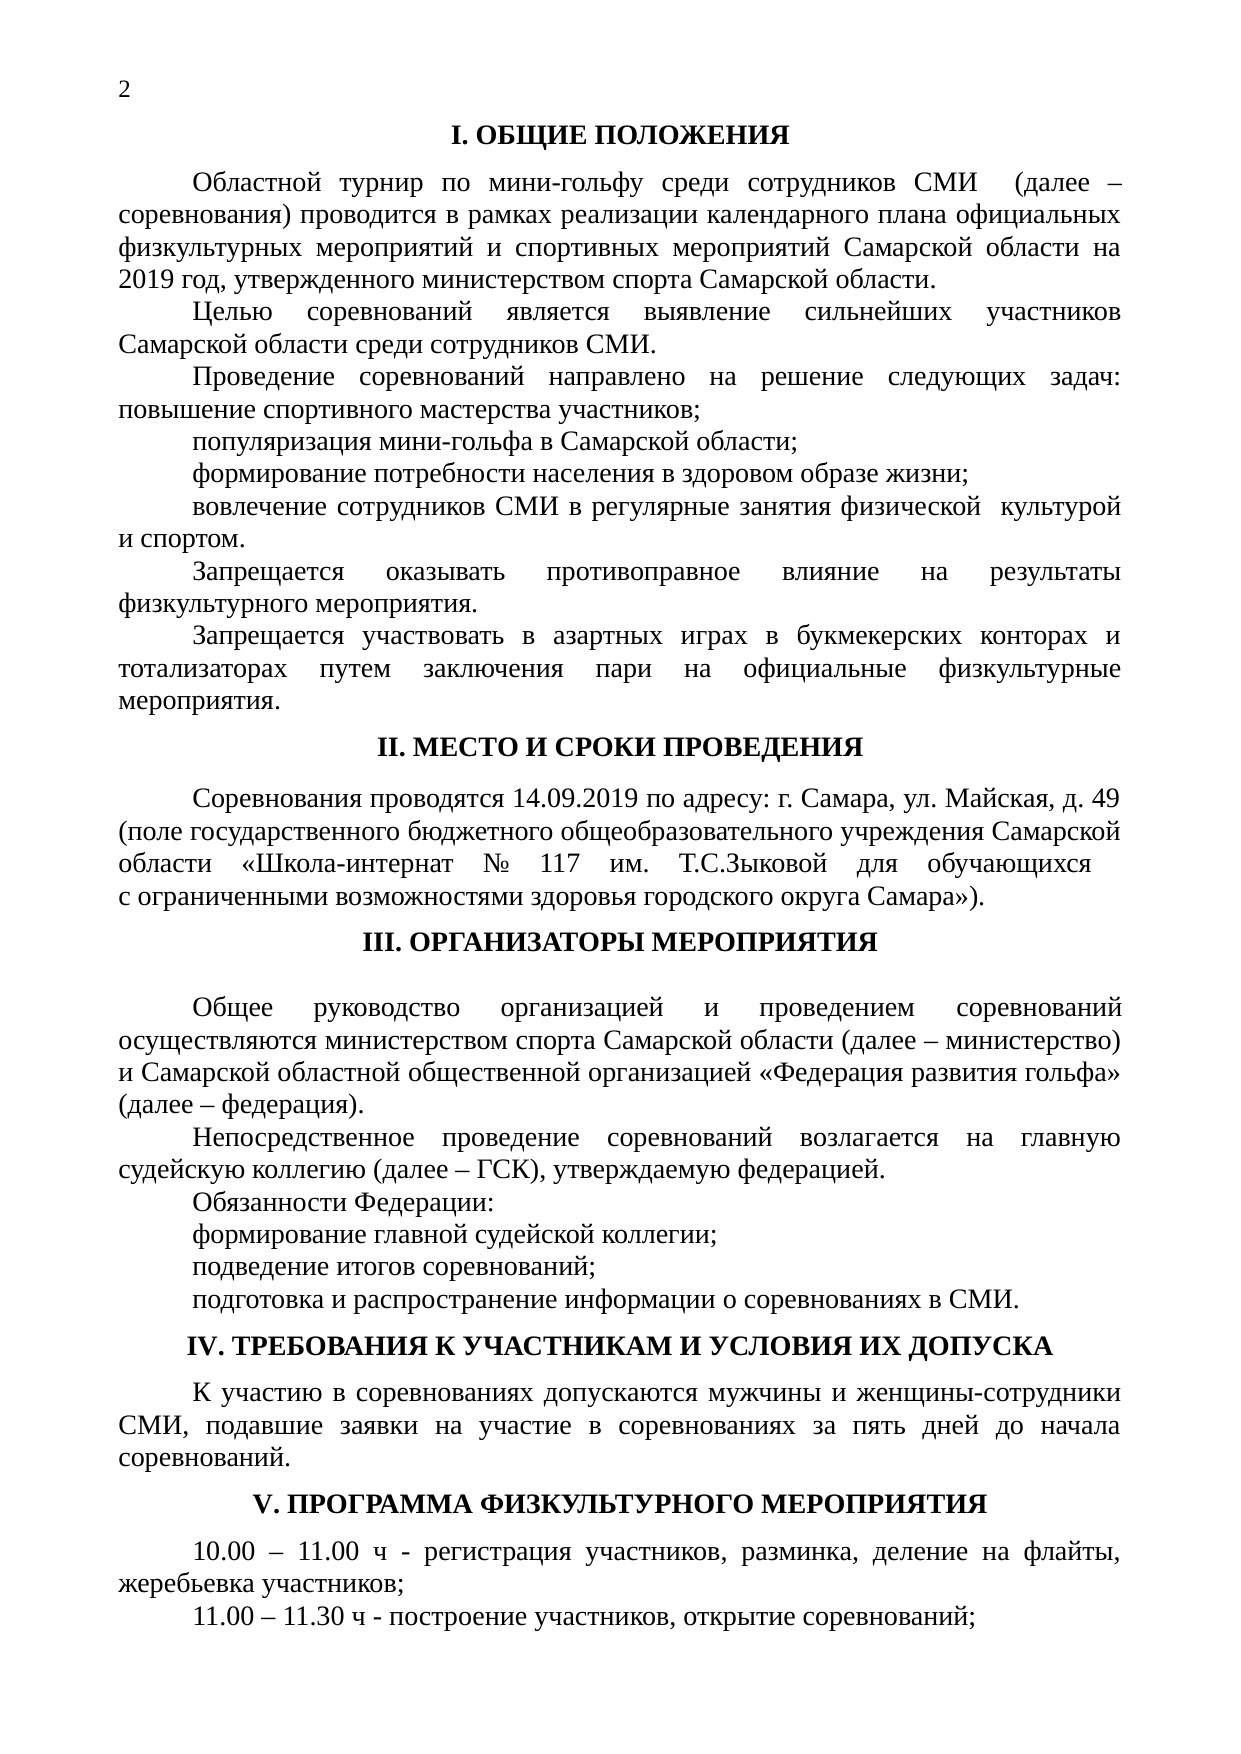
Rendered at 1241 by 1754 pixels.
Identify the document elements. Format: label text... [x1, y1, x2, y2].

text Общее руководство организацией и проведением соревнований осуществляются министерством спорта Самарской области (далее – министерство) и Самарской областной общественной организацией «Федерация развития гольфа» (далее – федерация). [118, 990, 1122, 1120]
text IV. ТРЕБОВАНИЯ К УЧАСТНИКАМ И УСЛОВИЯ ИХ ДОПУСКА [118, 1329, 1122, 1361]
text V. ПРОГРАММА ФИЗКУЛЬТУРНОГО МЕРОПРИЯТИЯ [118, 1487, 1122, 1519]
text II. МЕСТО И СРОКИ ПРОВЕДЕНИЯ [118, 730, 1122, 762]
text III. ОРГАНИЗАТОРЫ МЕРОПРИЯТИЯ [118, 926, 1122, 958]
text формирование главной судейской коллегии; [118, 1217, 1122, 1249]
text Обязанности Федерации: [118, 1185, 1122, 1217]
text подведение итогов соревнований; [118, 1249, 1122, 1282]
text 10.00 – 11.00 ч - регистрация участников, разминка, деление на флайты, жеребьевка участников; [118, 1534, 1122, 1598]
text Непосредственное проведение соревнований возлагается на главную судейскую коллегию (далее – ГСК), утверждаемую федерацией. [118, 1120, 1122, 1185]
text Областной турнир по мини-гольфу среди сотрудников СМИ (далее – соревнования) проводится в рамках реализации календарного плана официальных физкультурных мероприятий и спортивных мероприятий Самарской области на 2019 год, утвержденного министерством спорта Самарской области. [118, 165, 1122, 294]
text вовлечение сотрудников СМИ в регулярные занятия физической культурой и спортом. [118, 489, 1122, 554]
text Соревнования проводятся 14.09.2019 по адресу: г. Самара, ул. Майская, д. 49 (поле государственного бюджетного общеобразовательного учреждения Самарской области «Школа-интернат № 117 им. Т.С.Зыковой для обучающихся с ограниченными возможностями здоровья городского округа Самара»). [118, 782, 1122, 911]
text Целью соревнований является выявление сильнейших участников Самарской области среди сотрудников СМИ. [118, 294, 1122, 359]
text 11.00 – 11.30 ч - построение участников, открытие соревнований; [118, 1598, 1122, 1631]
text подготовка и распространение информации о соревнованиях в СМИ. [118, 1282, 1122, 1314]
text I. ОБЩИЕ ПОЛОЖЕНИЯ [118, 118, 1122, 151]
text популяризация мини-гольфа в Самарской области; [118, 424, 1122, 456]
text формирование потребности населения в здоровом образе жизни; [118, 456, 1122, 489]
text Запрещается оказывать противоправное влияние на результаты физкультурного мероприятия. [118, 554, 1122, 618]
text Проведение соревнований направлено на решение следующих задач: повышение спортивного мастерства участников; [118, 359, 1122, 424]
text Запрещается участвовать в азартных играх в букмекерских конторах и тотализаторах путем заключения пари на официальные физкультурные мероприятия. [118, 618, 1122, 716]
text К участию в соревнованиях допускаются мужчины и женщины-сотрудники СМИ, подавшие заявки на участие в соревнованиях за пять дней до начала соревнований. [118, 1375, 1122, 1473]
